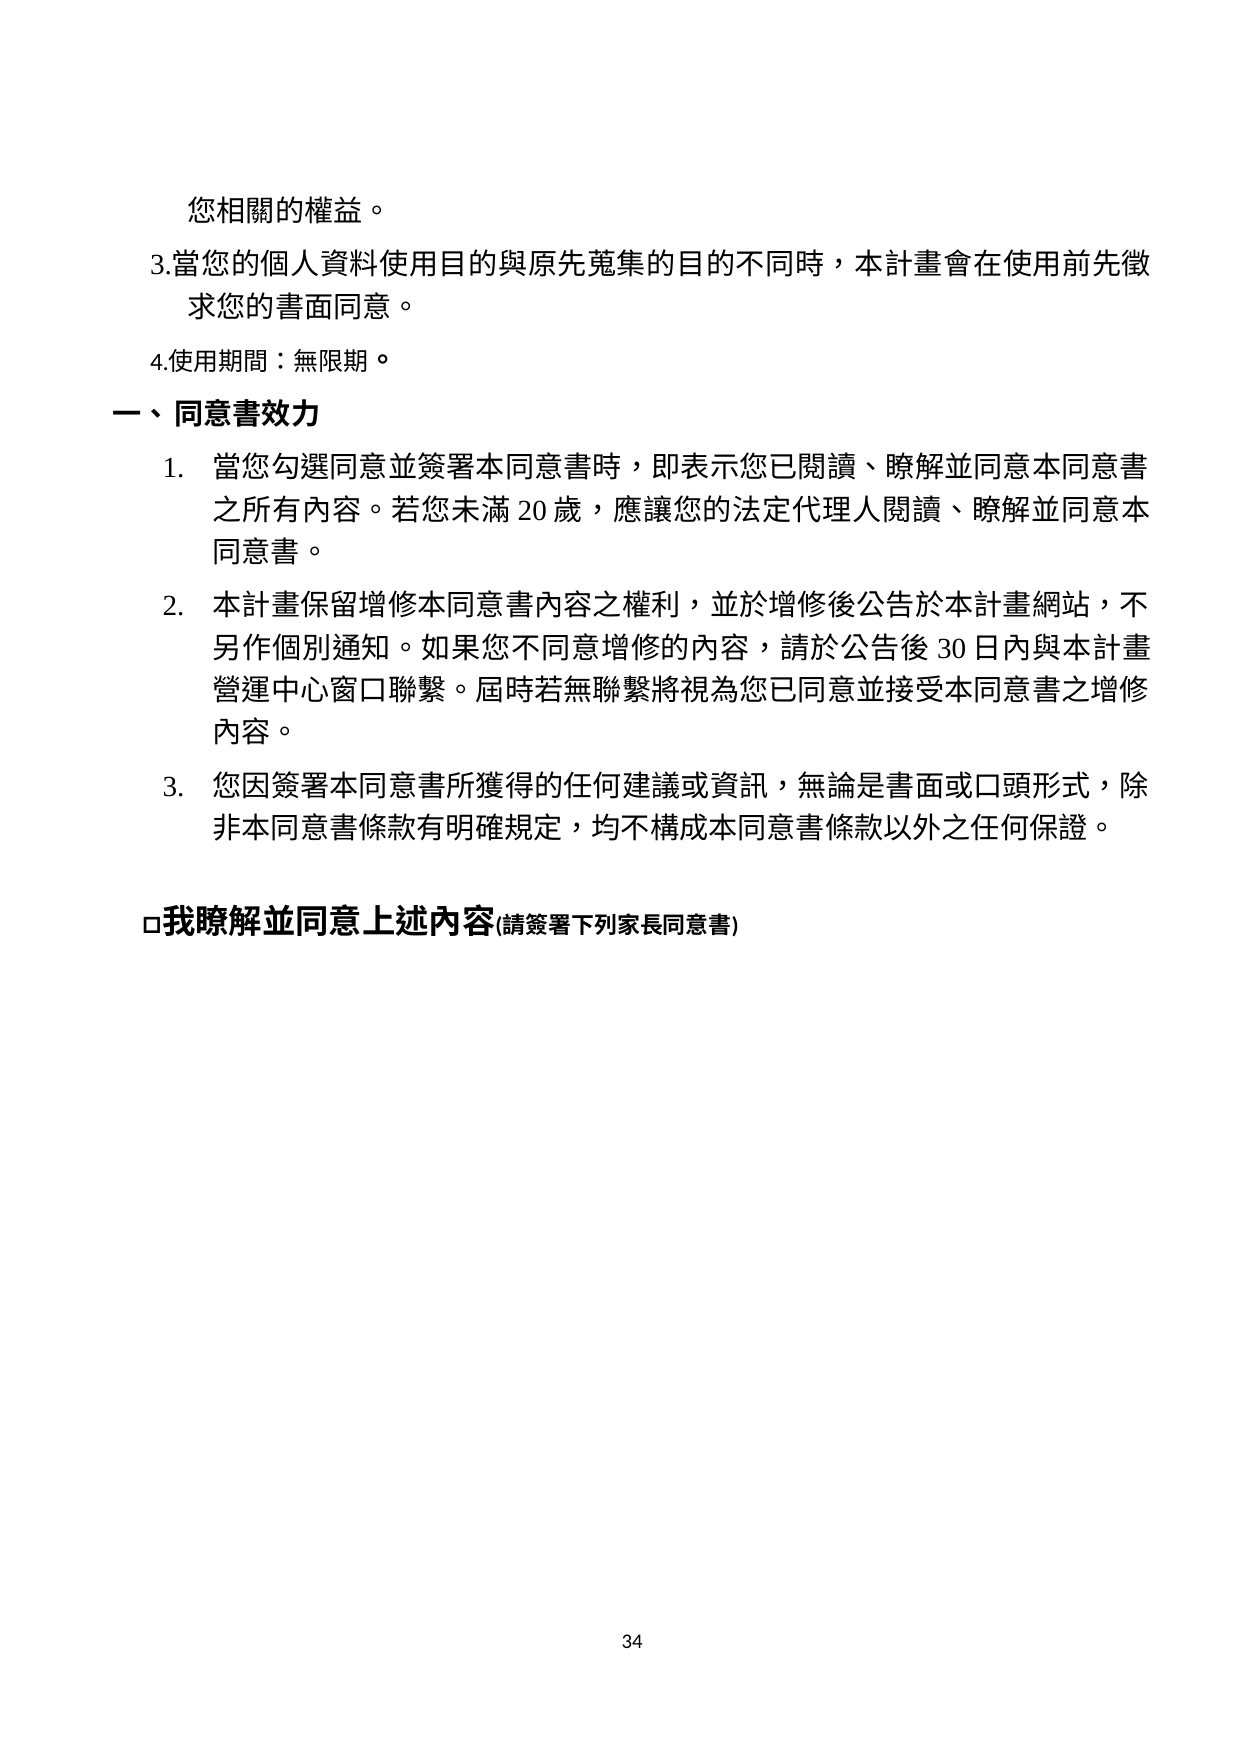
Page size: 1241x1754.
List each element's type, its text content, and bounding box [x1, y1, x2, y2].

list 您相關的權益。 [150, 187, 1152, 230]
list 同意書效力 [112, 390, 1152, 433]
text □我瞭解並同意上述內容(請簽署下列家長同意書) [142, 877, 1088, 939]
list 當您的個人資料使用目的與原先蒐集的目的不同時，本計畫會在使用前先徵求您的書面同意。 [150, 241, 1152, 326]
list 使用期間：無限期。 [150, 337, 1152, 379]
list 本計畫保留增修本同意書內容之權利，並於增修後公告於本計畫網站，不另作個別通知。如果您不同意增修的內容，請於公告後30日內與本計畫營運中心窗口聯繫。屆時若無聯繫將視為您已同意並接受本同意書之增修內容。 [162, 582, 1152, 751]
list 當您勾選同意並簽署本同意書時，即表示您已閱讀、瞭解並同意本同意書之所有內容。若您未滿20歲，應讓您的法定代理人閱讀、瞭解並同意本同意書。 [162, 444, 1152, 571]
list 您因簽署本同意書所獲得的任何建議或資訊，無論是書面或口頭形式，除非本同意書條款有明確規定，均不構成本同意書條款以外之任何保證。 [162, 762, 1152, 847]
